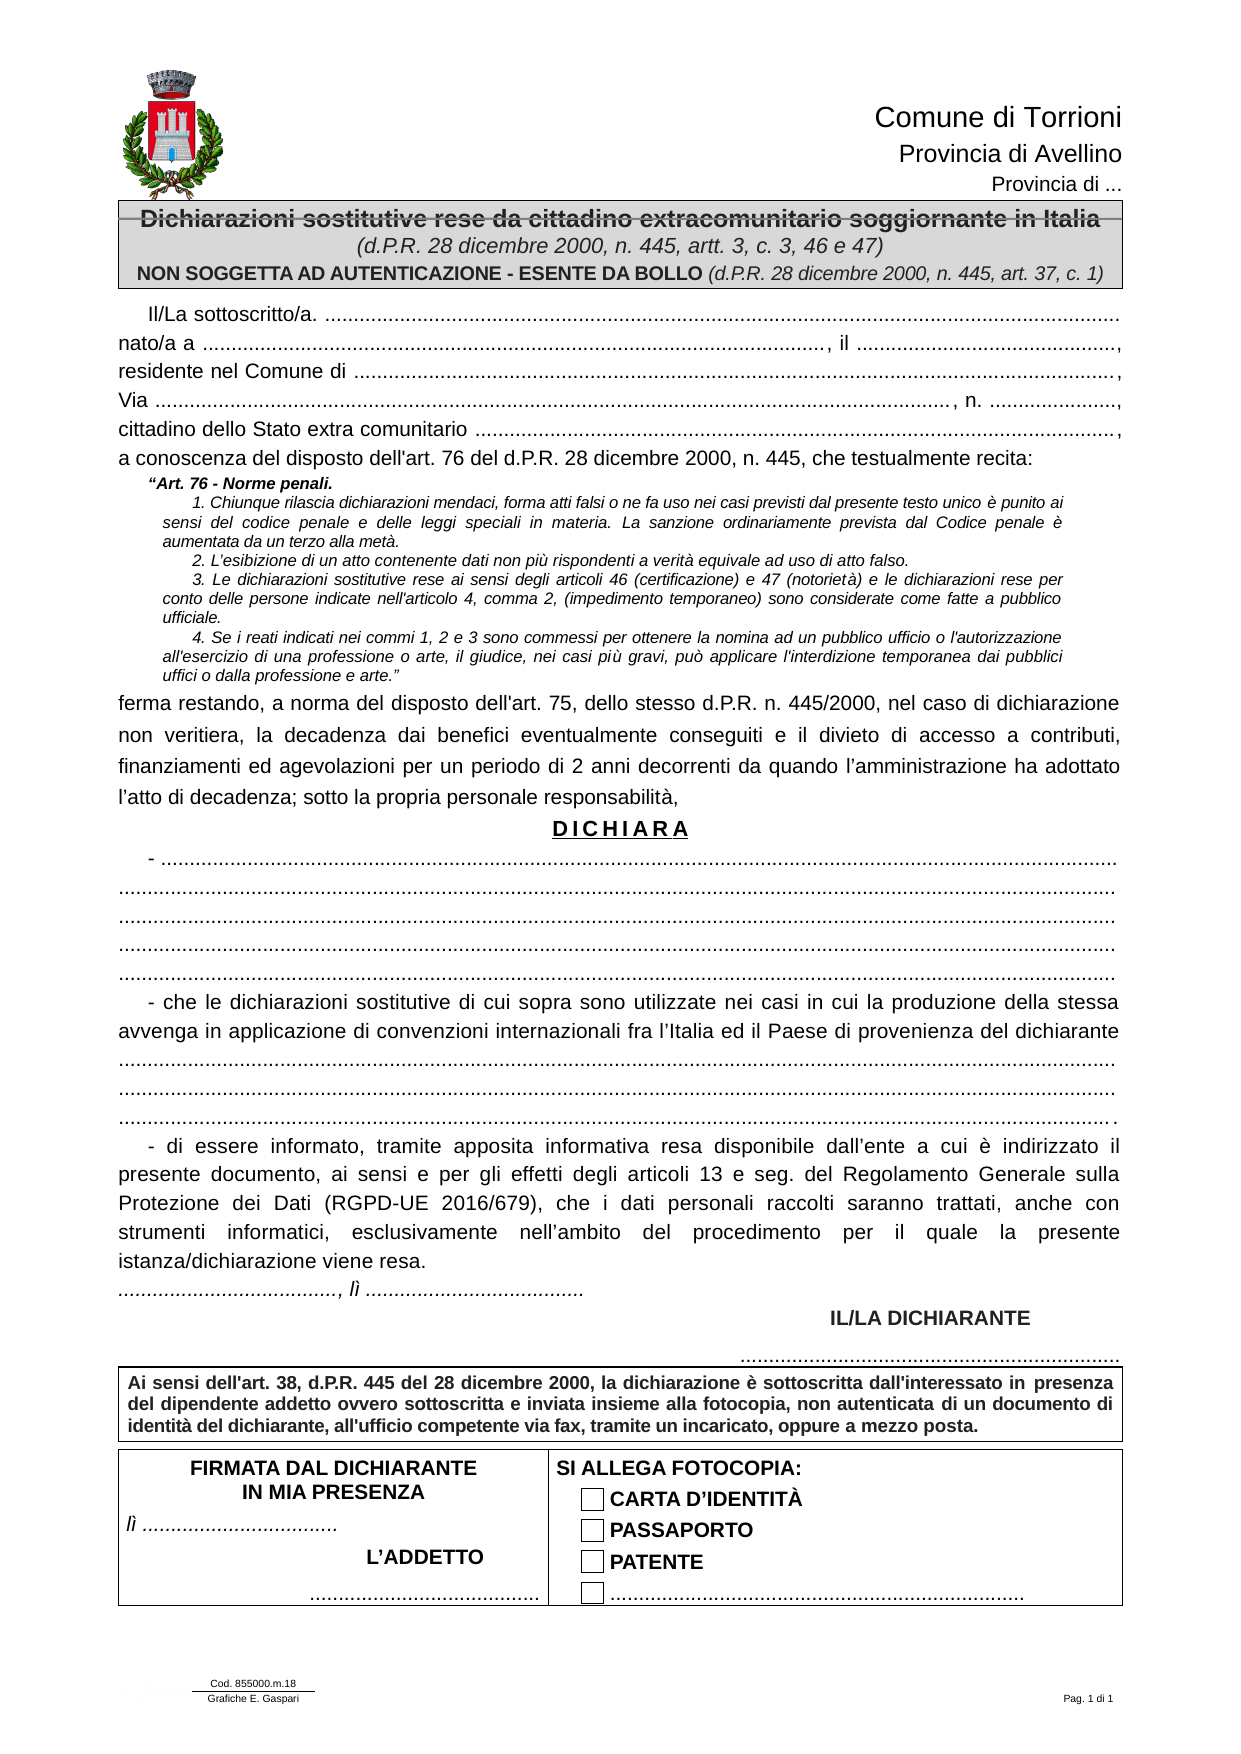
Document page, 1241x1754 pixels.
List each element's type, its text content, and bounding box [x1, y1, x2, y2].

text Comune di Torrioni [224, 100, 1122, 134]
text - ...................................................................................................................................................................... [118, 846, 1122, 870]
text 2. L’esibizione di un atto contenente dati non più rispondenti a verità equivale ad uso di atto falso. [162, 551, 1063, 570]
text Il/La sottoscritto/a. .......................................................................................................................................... nato/a a ............................................................................................................, il ............................................., residente nel Comune di ...................................................................................................................................., Via .........................................................................................................................................., n. ......................, cittadino dello Stato extra comunitario ..............................................................................................................., a conoscenza del disposto dell'art. 76 del d.P.R. 28 dicembre 2000, n. 445, che testualmente recita: [118, 302, 1122, 469]
text - che le dichiarazioni sostitutive di cui sopra sono utilizzate nei casi in cui la produzione della stessa avvenga in applicazione di convenzioni internazionali fra l’Italia ed il Paese di provenienza del dichiarante ............................................................................................................................................................................. ............................................................................................................................................................................. ............................................................................................................................................................................. [118, 990, 1122, 1129]
text 1. Chiunque rilascia dichiarazioni mendaci, forma atti falsi o ne fa uso nei casi previsti dal presente testo unico è punito ai sensi del codice penale e delle leggi speciali in materia. La sanzione ordinariamente prevista dal Codice penale è aumentata da un terzo alla metà. [162, 493, 1063, 551]
table_header Dichiarazioni sostitutive rese da cittadino extracomunitario soggiornante in Italia (d.P.R. 28 dicembre 2000, n. 445, artt. 3, c. 3, 46 e 47) NON SOGGETTA AD AUTENTICAZIONE - ESENTE DA BOLLO (d.P.R. 28 dicembre 2000, n. 445, art. 37, c. 1) [119, 220, 1122, 288]
text .................................................................. [738, 1342, 1122, 1366]
picture [122, 70, 224, 201]
text 3. Le dichiarazioni sostitutive rese ai sensi degli articoli 46 (certificazione) e 47 (notorietà) e le dichiarazioni rese per conto delle persone indicate nell'articolo 4, comma 2, (impedimento temporaneo) sono considerate come fatte a pubblico ufficiale. [162, 570, 1063, 627]
table_header SI ALLEGA FOTOCOPIA: CARTA D’IDENTITÀ PASSAPORTO PATENTE ........................................................................ [549, 1450, 1122, 1604]
text Provincia di Avellino [224, 139, 1122, 168]
text DICHIARA [118, 816, 1122, 841]
text ............................................................................................................................................................................. [118, 961, 1122, 985]
text ......................................, lì ...................................... [118, 1277, 1122, 1301]
table_header FIRMATA DAL DICHIARANTE IN MIA PRESENZA lì .................................. L’ADDETTO ........................................ [119, 1450, 548, 1604]
text ferma restando, a norma del disposto dell'art. 75, dello stesso d.P.R. n. 445/2000, nel caso di dichiarazione non veritiera, la decadenza dai benefici eventualmente conseguiti e il divieto di accesso a contributi, finanziamenti ed agevolazioni per un periodo di 2 anni decorrenti da quando l’amministrazione ha adottato l’atto di decadenza; sotto la propria personale responsabilità, [118, 691, 1122, 809]
table_header Dichiarazioni sostitutive rese da cittadino extracomunitario soggiornante in Italia (d.P.R. 28 dicembre 2000, n. 445, artt. 3, c. 3, 46 e 47) NON SOGGETTA AD AUTENTICAZIONE - ESENTE DA BOLLO (d.P.R. 28 dicembre 2000, n. 445, art. 37, c. 1) [119, 201, 1122, 217]
text ............................................................................................................................................................................. [118, 903, 1122, 927]
text ............................................................................................................................................................................. [118, 875, 1122, 899]
text - di essere informato, tramite apposita informativa resa disponibile dall’ente a cui è indirizzato il presente documento, ai sensi e per gli effetti degli articoli 13 e seg. del Regolamento Generale sulla Protezione dei Dati (RGPD-UE 2016/679), che i dati personali raccolti saranno trattati, anche con strumenti informatici, esclusivamente nell’ambito del procedimento per il quale la presente istanza/dichiarazione viene resa. [118, 1133, 1122, 1272]
text “Art. 76 - Norme penali. [148, 474, 1093, 493]
text ............................................................................................................................................................................. [118, 932, 1122, 956]
text 4. Se i reati indicati nei commi 1, 2 e 3 sono commessi per ottenere la nomina ad un pubblico ufficio o l'autorizzazione all'esercizio di una professione o arte, il giudice, nei casi più gravi, può applicare l'interdizione temporanea dai pubblici uffici o dalla professione e arte.” [162, 627, 1063, 685]
text Provincia di ... [224, 172, 1122, 196]
table_header Ai sensi dell'art. 38, d.P.R. 445 del 28 dicembre 2000, la dichiarazione è sottoscritta dall'interessato in presenza del dipendente addetto ovvero sottoscritta e inviata insieme alla fotocopia, non autenticata di un documento di identità del dichiarante, all'ufficio competente via fax, tramite un incaricato, oppure a mezzo posta. [119, 1368, 1122, 1441]
text IL/LA DICHIARANTE [738, 1306, 1122, 1330]
